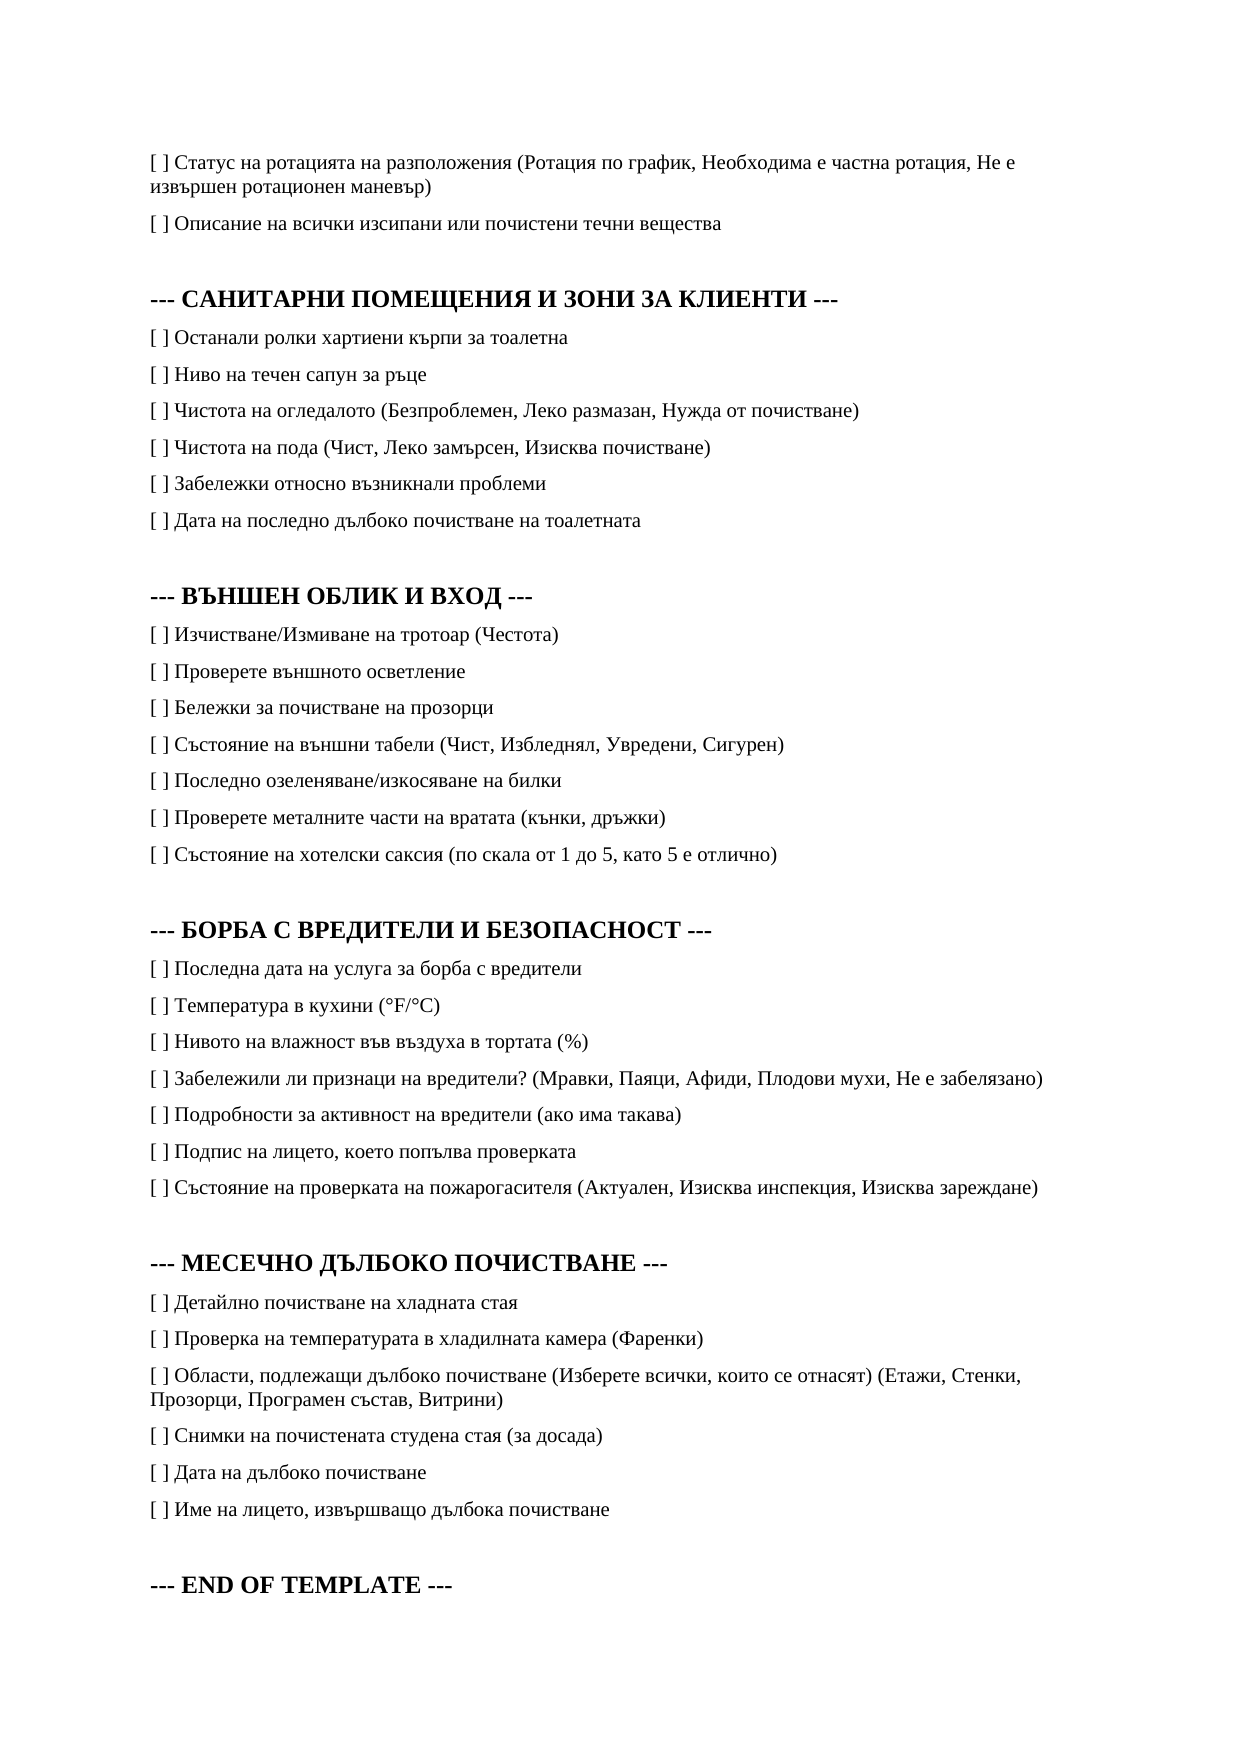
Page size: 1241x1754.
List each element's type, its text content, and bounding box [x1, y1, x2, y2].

text --- МЕСЕЧНО ДЪЛБОКО ПОЧИСТВАНЕ --- [150, 1248, 1090, 1277]
text [ ] Проверка на температурата в хладилната камера (Фаренки) [150, 1326, 1090, 1350]
text [ ] Подробности за активност на вредители (ако има такава) [150, 1102, 1090, 1126]
text [ ] Дата на последно дълбоко почистване на тоалетната [150, 508, 1090, 532]
text [ ] Бележки за почистване на прозорци [150, 695, 1090, 719]
text [ ] Последна дата на услуга за борба с вредители [150, 956, 1090, 980]
text [ ] Детайлно почистване на хладната стая [150, 1290, 1090, 1314]
text [ ] Останали ролки хартиени кърпи за тоалетна [150, 325, 1090, 349]
text --- END OF TEMPLATE --- [150, 1570, 1090, 1598]
text [ ] Състояние на проверката на пожарогасителя (Актуален, Изисква инспекция, Изисква зареждане) [150, 1175, 1090, 1199]
text [ ] Последно озеленяване/изкосяване на билки [150, 768, 1090, 792]
text [ ] Температура в кухини (°F/°C) [150, 992, 1090, 1017]
text --- БОРБА С ВРЕДИТЕЛИ И БЕЗОПАСНОСТ --- [150, 915, 1090, 943]
text [ ] Проверете металните части на вратата (кънки, дръжки) [150, 805, 1090, 829]
text [ ] Ниво на течен сапун за ръце [150, 362, 1090, 386]
text [ ] Чистота на огледалото (Безпроблемен, Леко размазан, Нужда от почистване) [150, 398, 1090, 422]
text [ ] Име на лицето, извършващо дълбока почистване [150, 1497, 1090, 1521]
text --- САНИТАРНИ ПОМЕЩЕНИЯ И ЗОНИ ЗА КЛИЕНТИ --- [150, 284, 1090, 312]
text [ ] Области, подлежащи дълбоко почистване (Изберете всички, които се отнасят) (Етажи, Стенки, Прозорци, Програмен състав, Витрини) [150, 1363, 1090, 1411]
text [ ] Състояние на хотелски саксия (по скала от 1 до 5, като 5 е отлично) [150, 842, 1090, 866]
text [ ] Състояние на външни табели (Чист, Избледнял, Увредени, Сигурен) [150, 732, 1090, 756]
text [ ] Изчистване/Измиване на тротоар (Честота) [150, 622, 1090, 646]
text [ ] Статус на ротацията на разположения (Ротация по график, Необходима е частна ротация, Не е извършен ротационен маневър) [150, 150, 1090, 198]
text [ ] Описание на всички изсипани или почистени течни вещества [150, 211, 1090, 235]
text [ ] Забележки относно възникнали проблеми [150, 471, 1090, 495]
text [ ] Проверете външното осветление [150, 659, 1090, 683]
text [ ] Подпис на лицето, което попълва проверката [150, 1139, 1090, 1163]
text [ ] Дата на дълбоко почистване [150, 1460, 1090, 1484]
text [ ] Чистота на пода (Чист, Леко замърсен, Изисква почистване) [150, 435, 1090, 459]
text [ ] Забележили ли признаци на вредители? (Мравки, Паяци, Афиди, Плодови мухи, Не е забелязано) [150, 1066, 1090, 1090]
text --- ВЪНШЕН ОБЛИК И ВХОД --- [150, 581, 1090, 610]
text [ ] Снимки на почистената студена стая (за досада) [150, 1423, 1090, 1447]
text [ ] Нивото на влажност във въздуха в тортата (%) [150, 1029, 1090, 1053]
